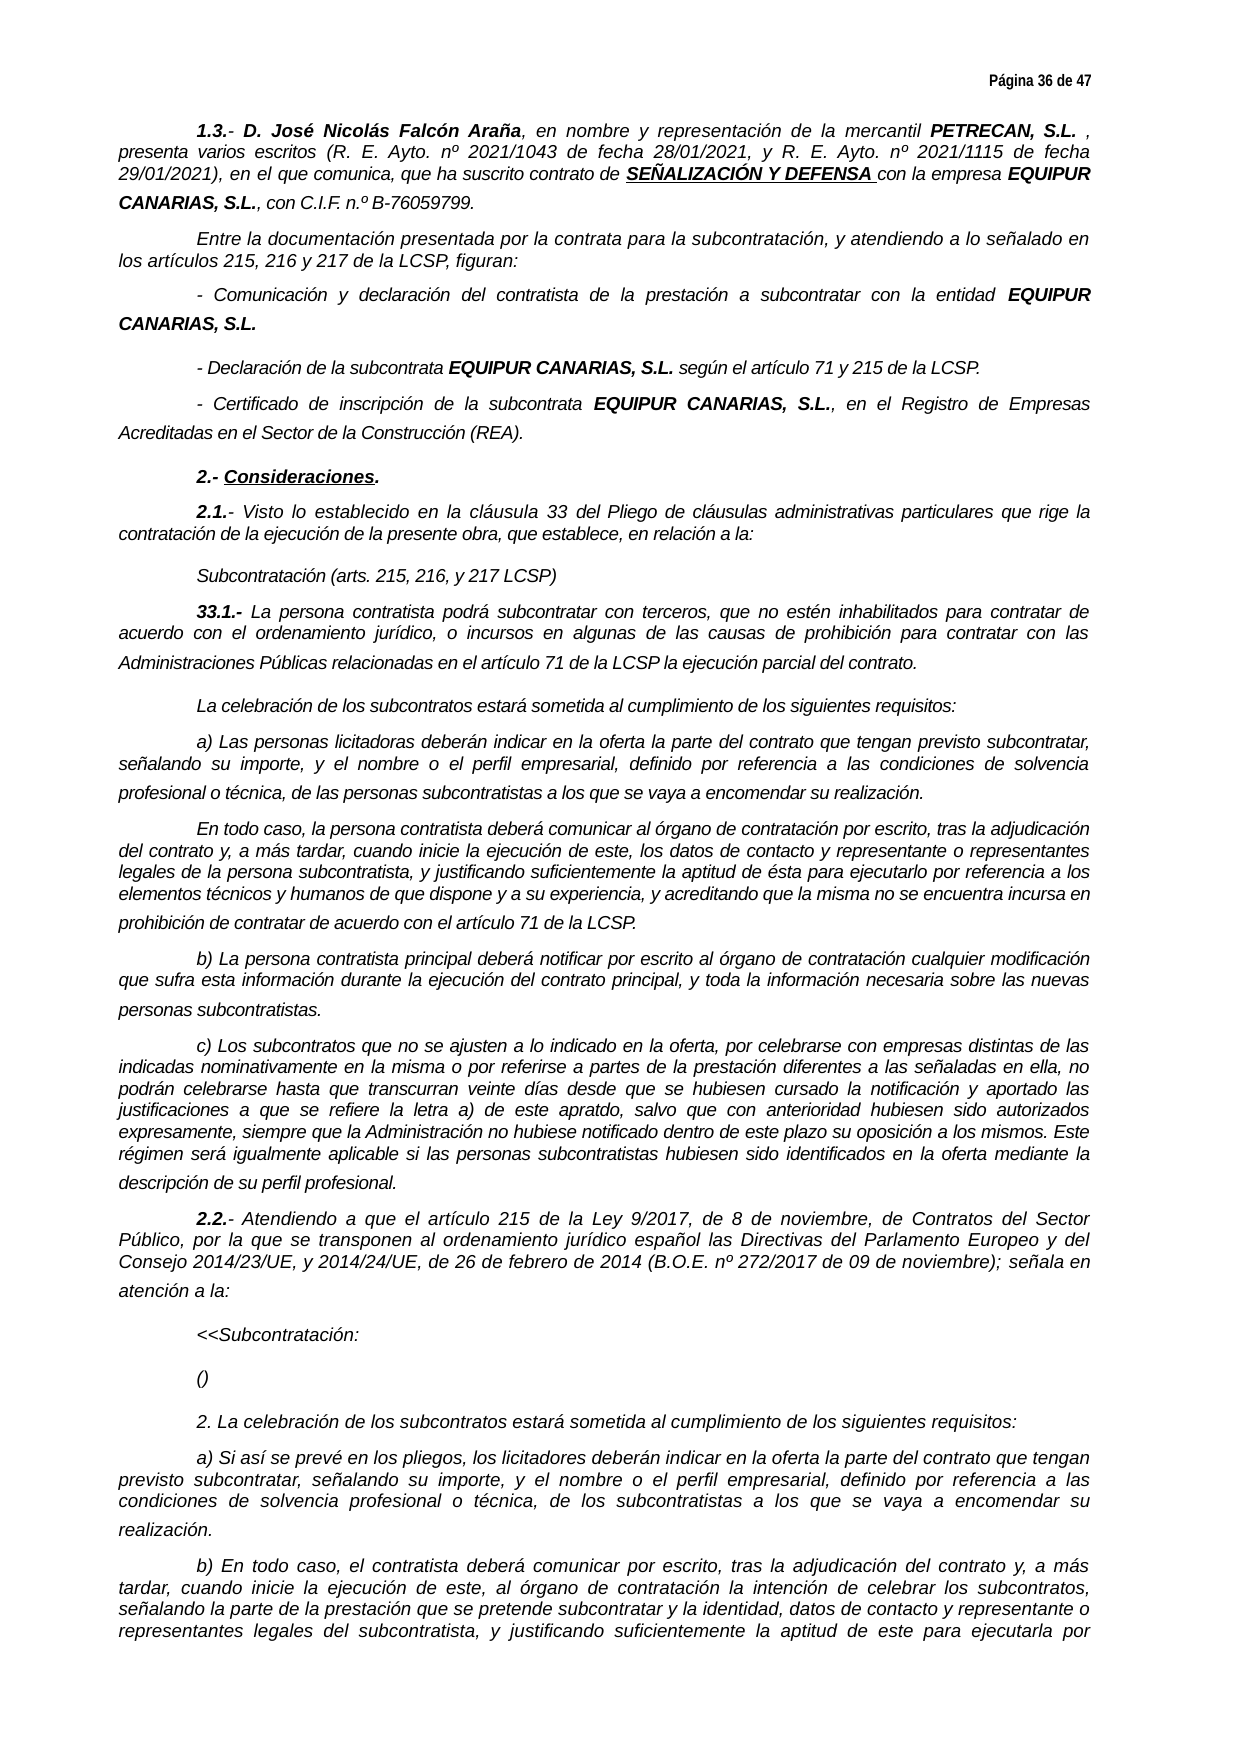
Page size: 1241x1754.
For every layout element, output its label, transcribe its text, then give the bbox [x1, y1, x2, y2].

text () [118, 1359, 1092, 1391]
text En todo caso, la persona contratista deberá comunicar al órgano de contratación por escrito, tras la adjudicación del contrato y, a más tardar, cuando inicie la ejecución de este, los datos de contacto y representante o representantes legales de la persona subcontratista, y justificando suficientemente la aptitud de ésta para ejecutarlo por referencia a los elementos técnicos y humanos de que dispone y a su experiencia, y acreditando que la misma no se encuentra incursa en prohibición de contratar de acuerdo con el artículo 71 de la LCSP. [118, 818, 1092, 935]
text a) Si así se prevé en los pliegos, los licitadores deberán indicar en la oferta la parte del contrato que tengan previsto subcontratar, señalando su importe, y el nombre o el perfil empresarial, definido por referencia a las condiciones de solvencia profesional o técnica, de los subcontratistas a los que se vaya a encomendar su realización. [118, 1447, 1092, 1543]
text 2.1.- Visto lo establecido en la cláusula 33 del Pliego de cláusulas administrativas particulares que rige la contratación de la ejecución de la presente obra, que establece, en relación a la: [118, 501, 1092, 544]
text c) Los subcontratos que no se ajusten a lo indicado en la oferta, por celebrarse con empresas distintas de las indicadas nominativamente en la misma o por referirse a partes de la prestación diferentes a las señaladas en ella, no podrán celebrarse hasta que transcurran veinte días desde que se hubiesen cursado la notificación y aportado las justificaciones a que se refiere la letra a) de este apratdo, salvo que con anterioridad hubiesen sido autorizados expresamente, siempre que la Administración no hubiese notificado dentro de este plazo su oposición a los mismos. Este régimen será igualmente aplicable si las personas subcontratistas hubiesen sido identificados en la oferta mediante la descripción de su perfil profesional. [118, 1034, 1092, 1195]
text b) En todo caso, el contratista deberá comunicar por escrito, tras la adjudicación del contrato y, a más tardar, cuando inicie la ejecución de este, al órgano de contratación la intención de celebrar los subcontratos, señalando la parte de la prestación que se pretende subcontratar y la identidad, datos de contacto y representante o representantes legales del subcontratista, y justificando suficientemente la aptitud de este para ejecutarla por [118, 1555, 1092, 1641]
text - Comunicación y declaración del contratista de la prestación a subcontratar con la entidad EQUIPUR CANARIAS, S.L. [118, 284, 1092, 336]
text b) La persona contratista principal deberá notificar por escrito al órgano de contratación cualquier modificación que sufra esta información durante la ejecución del contrato principal, y toda la información necesaria sobre las nuevas personas subcontratistas. [118, 948, 1092, 1022]
text Subcontratación (arts. 215, 216, y 217 LCSP) [118, 557, 1092, 588]
text 2.2.- Atendiendo a que el artículo 215 de la Ley 9/2017, de 8 de noviembre, de Contratos del Sector Público, por la que se transponen al ordenamiento jurídico español las Directivas del Parlamento Europeo y del Consejo 2014/23/UE, y 2014/24/UE, de 26 de febrero de 2014 (B.O.E. nº 272/2017 de 09 de noviembre); señala en atención a la: [118, 1207, 1092, 1303]
text 1.3.- D. José Nicolás Falcón Araña, en nombre y representación de la mercantil PETRECAN, S.L. , presenta varios escritos (R. E. Ayto. nº 2021/1043 de fecha 28/01/2021, y R. E. Ayto. nº 2021/1115 de fecha 29/01/2021), en el que comunica, que ha suscrito contrato de SEÑALIZACIÓN Y DEFENSA con la empresa EQUIPUR CANARIAS, S.L., con C.I.F. n.º B-76059799. [118, 120, 1092, 216]
text La celebración de los subcontratos estará sometida al cumplimiento de los siguientes requisitos: [118, 687, 1092, 718]
text 2. La celebración de los subcontratos estará sometida al cumplimiento de los siguientes requisitos: [118, 1403, 1092, 1434]
text <<Subcontratación: [118, 1316, 1092, 1347]
text - Declaración de la subcontrata EQUIPUR CANARIAS, S.L. según el artículo 71 y 215 de la LCSP. [118, 349, 1092, 380]
text - Certificado de inscripción de la subcontrata EQUIPUR CANARIAS, S.L., en el Registro de Empresas Acreditadas en el Sector de la Construcción (REA). [118, 392, 1092, 445]
text a) Las personas licitadoras deberán indicar en la oferta la parte del contrato que tengan previsto subcontratar, señalando su importe, y el nombre o el perfil empresarial, definido por referencia a las condiciones de solvencia profesional o técnica, de las personas subcontratistas a los que se vaya a encomendar su realización. [118, 731, 1092, 805]
text Entre la documentación presentada por la contrata para la subcontratación, y atendiendo a lo señalado en los artículos 215, 216 y 217 de la LCSP, figuran: [118, 228, 1092, 271]
text 2.- Consideraciones. [118, 458, 1092, 489]
text 33.1.- La persona contratista podrá subcontratar con terceros, que no estén inhabilitados para contratar de acuerdo con el ordenamiento jurídico, o incursos en algunas de las causas de prohibición para contratar con las Administraciones Públicas relacionadas en el artículo 71 de la LCSP la ejecución parcial del contrato. [118, 601, 1092, 675]
